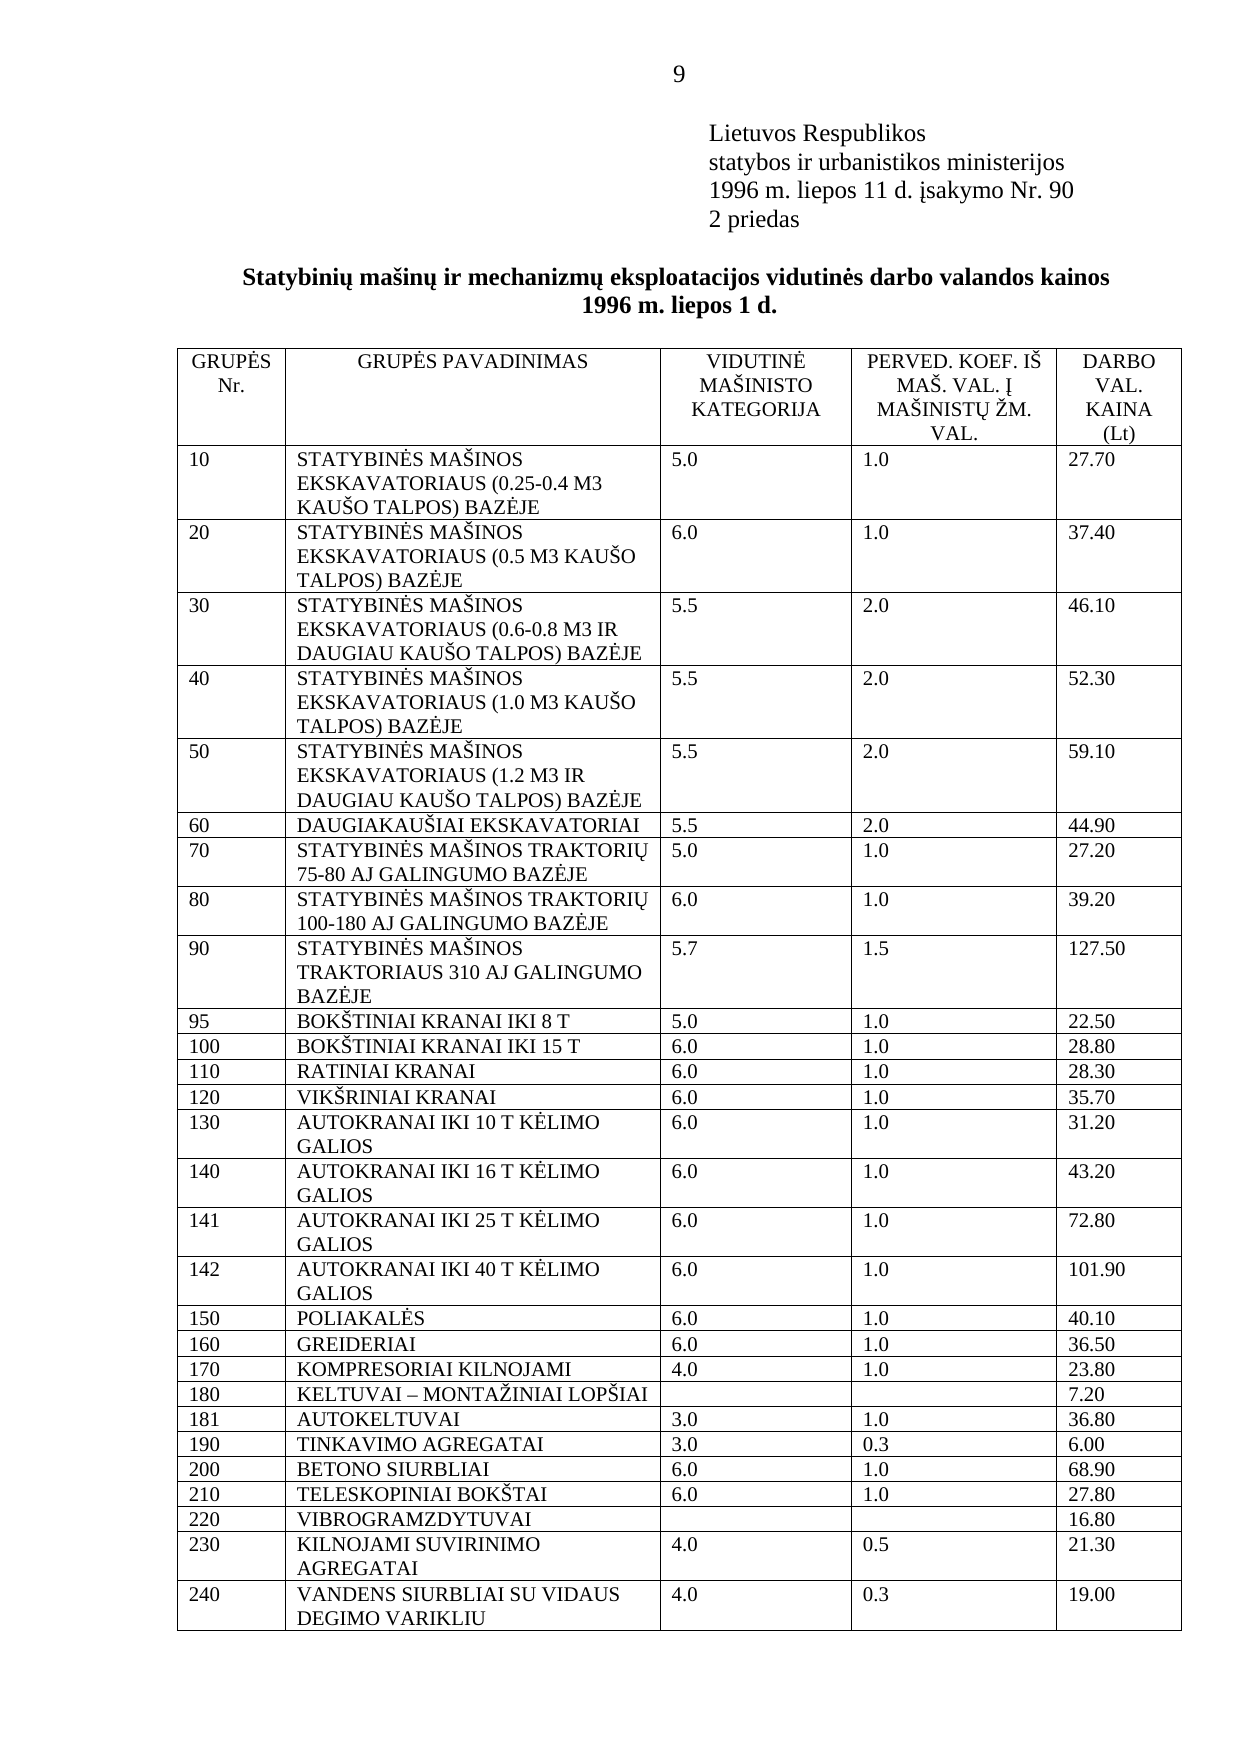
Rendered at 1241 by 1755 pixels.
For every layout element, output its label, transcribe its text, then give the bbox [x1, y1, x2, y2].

table_cell 31.20 [1057, 1110, 1181, 1158]
table_cell 52.30 [1057, 666, 1181, 738]
table_cell 6.0 [661, 1482, 851, 1506]
table_cell 6.00 [1057, 1432, 1181, 1456]
table_cell 1.0 [852, 838, 1056, 886]
text 1996 m. liepos 11 d. įsakymo Nr. 90 [177, 176, 1181, 204]
table_cell 170 [178, 1357, 285, 1381]
table_cell 5.0 [661, 1009, 851, 1033]
table_cell 40 [178, 666, 285, 738]
text Lietuvos Respublikos [177, 118, 1181, 147]
table_cell 2.0 [852, 739, 1056, 812]
table_cell 1.0 [852, 1257, 1056, 1305]
table_cell 22.50 [1057, 1009, 1181, 1033]
table_cell VIKŠRINIAI KRANAI [286, 1085, 660, 1109]
table_cell STATYBINĖS MAŠINOS TRAKTORIAUS 310 AJ GALINGUMO BAZĖJE [286, 936, 660, 1008]
table_cell 6.0 [661, 887, 851, 935]
table_cell 6.0 [661, 1034, 851, 1058]
table_cell 5.0 [661, 446, 851, 519]
table_cell 21.30 [1057, 1532, 1181, 1580]
table_cell 1.5 [852, 936, 1056, 1008]
table_cell 6.0 [661, 1085, 851, 1109]
table_cell KELTUVAI – MONTAŽINIAI LOPŠIAI [286, 1382, 660, 1406]
table_cell 40.10 [1057, 1306, 1181, 1330]
table_cell 6.0 [661, 1159, 851, 1207]
table_cell 46.10 [1057, 593, 1181, 665]
table_header VIDUTINĖ MAŠINISTO KATEGORIJA [661, 349, 851, 445]
table_cell BOKŠTINIAI KRANAI IKI 15 T [286, 1034, 660, 1058]
table_cell AUTOKRANAI IKI 10 T KĖLIMO GALIOS [286, 1110, 660, 1158]
text 2 priedas [177, 204, 1181, 233]
table_cell 1.0 [852, 446, 1056, 519]
table_cell 28.80 [1057, 1034, 1181, 1058]
table_cell 27.70 [1057, 446, 1181, 519]
table_cell AUTOKRANAI IKI 16 T KĖLIMO GALIOS [286, 1159, 660, 1207]
table_cell 160 [178, 1331, 285, 1356]
table_cell 142 [178, 1257, 285, 1305]
table_cell 10 [178, 446, 285, 519]
table_cell 110 [178, 1060, 285, 1083]
table_cell KILNOJAMI SUVIRINIMO AGREGATAI [286, 1532, 660, 1580]
table_cell 44.90 [1057, 813, 1181, 837]
table_cell 1.0 [852, 887, 1056, 935]
table_cell AUTOKRANAI IKI 40 T KĖLIMO GALIOS [286, 1257, 660, 1305]
table_cell TINKAVIMO AGREGATAI [286, 1432, 660, 1456]
table_cell 6.0 [661, 1306, 851, 1330]
table_cell 90 [178, 936, 285, 1008]
table_cell DAUGIAKAUŠIAI EKSKAVATORIAI [286, 813, 660, 837]
table_cell 4.0 [661, 1581, 851, 1629]
table_cell 230 [178, 1532, 285, 1580]
table_cell 35.70 [1057, 1085, 1181, 1109]
table_cell 19.00 [1057, 1581, 1181, 1629]
table_cell 5.5 [661, 666, 851, 738]
table_cell [661, 1507, 851, 1531]
table_cell 101.90 [1057, 1257, 1181, 1305]
table_cell 220 [178, 1507, 285, 1531]
table_cell 5.5 [661, 593, 851, 665]
table_cell VANDENS SIURBLIAI SU VIDAUS DEGIMO VARIKLIU [286, 1581, 660, 1629]
table_header DARBO VAL. KAINA (Lt) [1057, 349, 1181, 445]
table_cell 140 [178, 1159, 285, 1207]
table_cell 1.0 [852, 1034, 1056, 1058]
table_cell 1.0 [852, 1060, 1056, 1083]
table_cell RATINIAI KRANAI [286, 1060, 660, 1083]
table_cell 2.0 [852, 593, 1056, 665]
table_cell 7.20 [1057, 1382, 1181, 1406]
table_cell 0.5 [852, 1532, 1056, 1580]
table_cell 6.0 [661, 1457, 851, 1481]
table_cell 141 [178, 1208, 285, 1256]
table_cell AUTOKRANAI IKI 25 T KĖLIMO GALIOS [286, 1208, 660, 1256]
table_cell STATYBINĖS MAŠINOS EKSKAVATORIAUS (0.25-0.4 M3 KAUŠO TALPOS) BAZĖJE [286, 446, 660, 519]
table_header GRUPĖS Nr. [178, 349, 285, 445]
table_cell BOKŠTINIAI KRANAI IKI 8 T [286, 1009, 660, 1033]
table_cell [852, 1507, 1056, 1531]
table_cell 1.0 [852, 1407, 1056, 1431]
table_cell [852, 1382, 1056, 1406]
table_cell 210 [178, 1482, 285, 1506]
table_cell 27.20 [1057, 838, 1181, 886]
table_cell AUTOKELTUVAI [286, 1407, 660, 1431]
table_cell 1.0 [852, 1357, 1056, 1381]
table_cell 4.0 [661, 1532, 851, 1580]
table_cell 1.0 [852, 1009, 1056, 1033]
table_cell STATYBINĖS MAŠINOS TRAKTORIŲ 100-180 AJ GALINGUMO BAZĖJE [286, 887, 660, 935]
table_header PERVED. KOEF. IŠ MAŠ. VAL. Į MAŠINISTŲ ŽM. VAL. [852, 349, 1056, 445]
table_cell 130 [178, 1110, 285, 1158]
table_cell 6.0 [661, 1208, 851, 1256]
table_cell 36.80 [1057, 1407, 1181, 1431]
table_cell STATYBINĖS MAŠINOS EKSKAVATORIAUS (0.5 M3 KAUŠO TALPOS) BAZĖJE [286, 520, 660, 592]
table_cell STATYBINĖS MAŠINOS EKSKAVATORIAUS (1.0 M3 KAUŠO TALPOS) BAZĖJE [286, 666, 660, 738]
table_cell 1.0 [852, 1482, 1056, 1506]
table_cell 5.5 [661, 813, 851, 837]
table_cell 59.10 [1057, 739, 1181, 812]
table_cell 72.80 [1057, 1208, 1181, 1256]
table_cell VIBROGRAMZDYTUVAI [286, 1507, 660, 1531]
text 1996 m. liepos 1 d. [177, 291, 1181, 319]
table_cell 3.0 [661, 1407, 851, 1431]
table_cell 39.20 [1057, 887, 1181, 935]
table_cell 1.0 [852, 1457, 1056, 1481]
table_cell 20 [178, 520, 285, 592]
table_cell KOMPRESORIAI KILNOJAMI [286, 1357, 660, 1381]
table_cell 0.3 [852, 1432, 1056, 1456]
table_cell [661, 1382, 851, 1406]
table_cell 4.0 [661, 1357, 851, 1381]
table_cell 0.3 [852, 1581, 1056, 1629]
table_cell 68.90 [1057, 1457, 1181, 1481]
table_cell 27.80 [1057, 1482, 1181, 1506]
table_cell 28.30 [1057, 1060, 1181, 1083]
table_cell STATYBINĖS MAŠINOS EKSKAVATORIAUS (0.6-0.8 M3 IR DAUGIAU KAUŠO TALPOS) BAZĖJE [286, 593, 660, 665]
table_cell 1.0 [852, 1110, 1056, 1158]
table_cell 181 [178, 1407, 285, 1431]
table_cell 80 [178, 887, 285, 935]
table_cell 50 [178, 739, 285, 812]
table_cell 1.0 [852, 1085, 1056, 1109]
table_cell 5.7 [661, 936, 851, 1008]
table_cell 6.0 [661, 520, 851, 592]
table_cell 6.0 [661, 1110, 851, 1158]
table_cell 2.0 [852, 666, 1056, 738]
table_cell 95 [178, 1009, 285, 1033]
table_cell STATYBINĖS MAŠINOS EKSKAVATORIAUS (1.2 M3 IR DAUGIAU KAUŠO TALPOS) BAZĖJE [286, 739, 660, 812]
table_cell 120 [178, 1085, 285, 1109]
table_cell 5.5 [661, 739, 851, 812]
table_cell GREIDERIAI [286, 1331, 660, 1356]
table_cell 23.80 [1057, 1357, 1181, 1381]
table_cell 1.0 [852, 520, 1056, 592]
table_cell BETONO SIURBLIAI [286, 1457, 660, 1481]
table_cell 37.40 [1057, 520, 1181, 592]
table_cell 1.0 [852, 1331, 1056, 1356]
table_cell 36.50 [1057, 1331, 1181, 1356]
table_cell 1.0 [852, 1208, 1056, 1256]
table_cell 1.0 [852, 1159, 1056, 1207]
table_cell 6.0 [661, 1257, 851, 1305]
table_cell 43.20 [1057, 1159, 1181, 1207]
table_header GRUPĖS PAVADINIMAS [286, 349, 660, 445]
table_cell 2.0 [852, 813, 1056, 837]
table_cell 6.0 [661, 1060, 851, 1083]
table_cell TELESKOPINIAI BOKŠTAI [286, 1482, 660, 1506]
table_cell 16.80 [1057, 1507, 1181, 1531]
table_cell 200 [178, 1457, 285, 1481]
table_cell 180 [178, 1382, 285, 1406]
table_cell 30 [178, 593, 285, 665]
table_cell 60 [178, 813, 285, 837]
table_cell 127.50 [1057, 936, 1181, 1008]
table_cell STATYBINĖS MAŠINOS TRAKTORIŲ 75-80 AJ GALINGUMO BAZĖJE [286, 838, 660, 886]
table_cell 1.0 [852, 1306, 1056, 1330]
table_cell 150 [178, 1306, 285, 1330]
table_cell 3.0 [661, 1432, 851, 1456]
text statybos ir urbanistikos ministerijos [177, 147, 1181, 176]
table_cell POLIAKALĖS [286, 1306, 660, 1330]
table_cell 240 [178, 1581, 285, 1629]
table_cell 6.0 [661, 1331, 851, 1356]
table_cell 190 [178, 1432, 285, 1456]
table_cell 5.0 [661, 838, 851, 886]
table_cell 100 [178, 1034, 285, 1058]
text Statybinių mašinų ir mechanizmų eksploatacijos vidutinės darbo valandos kainos [177, 262, 1181, 291]
table_cell 70 [178, 838, 285, 886]
